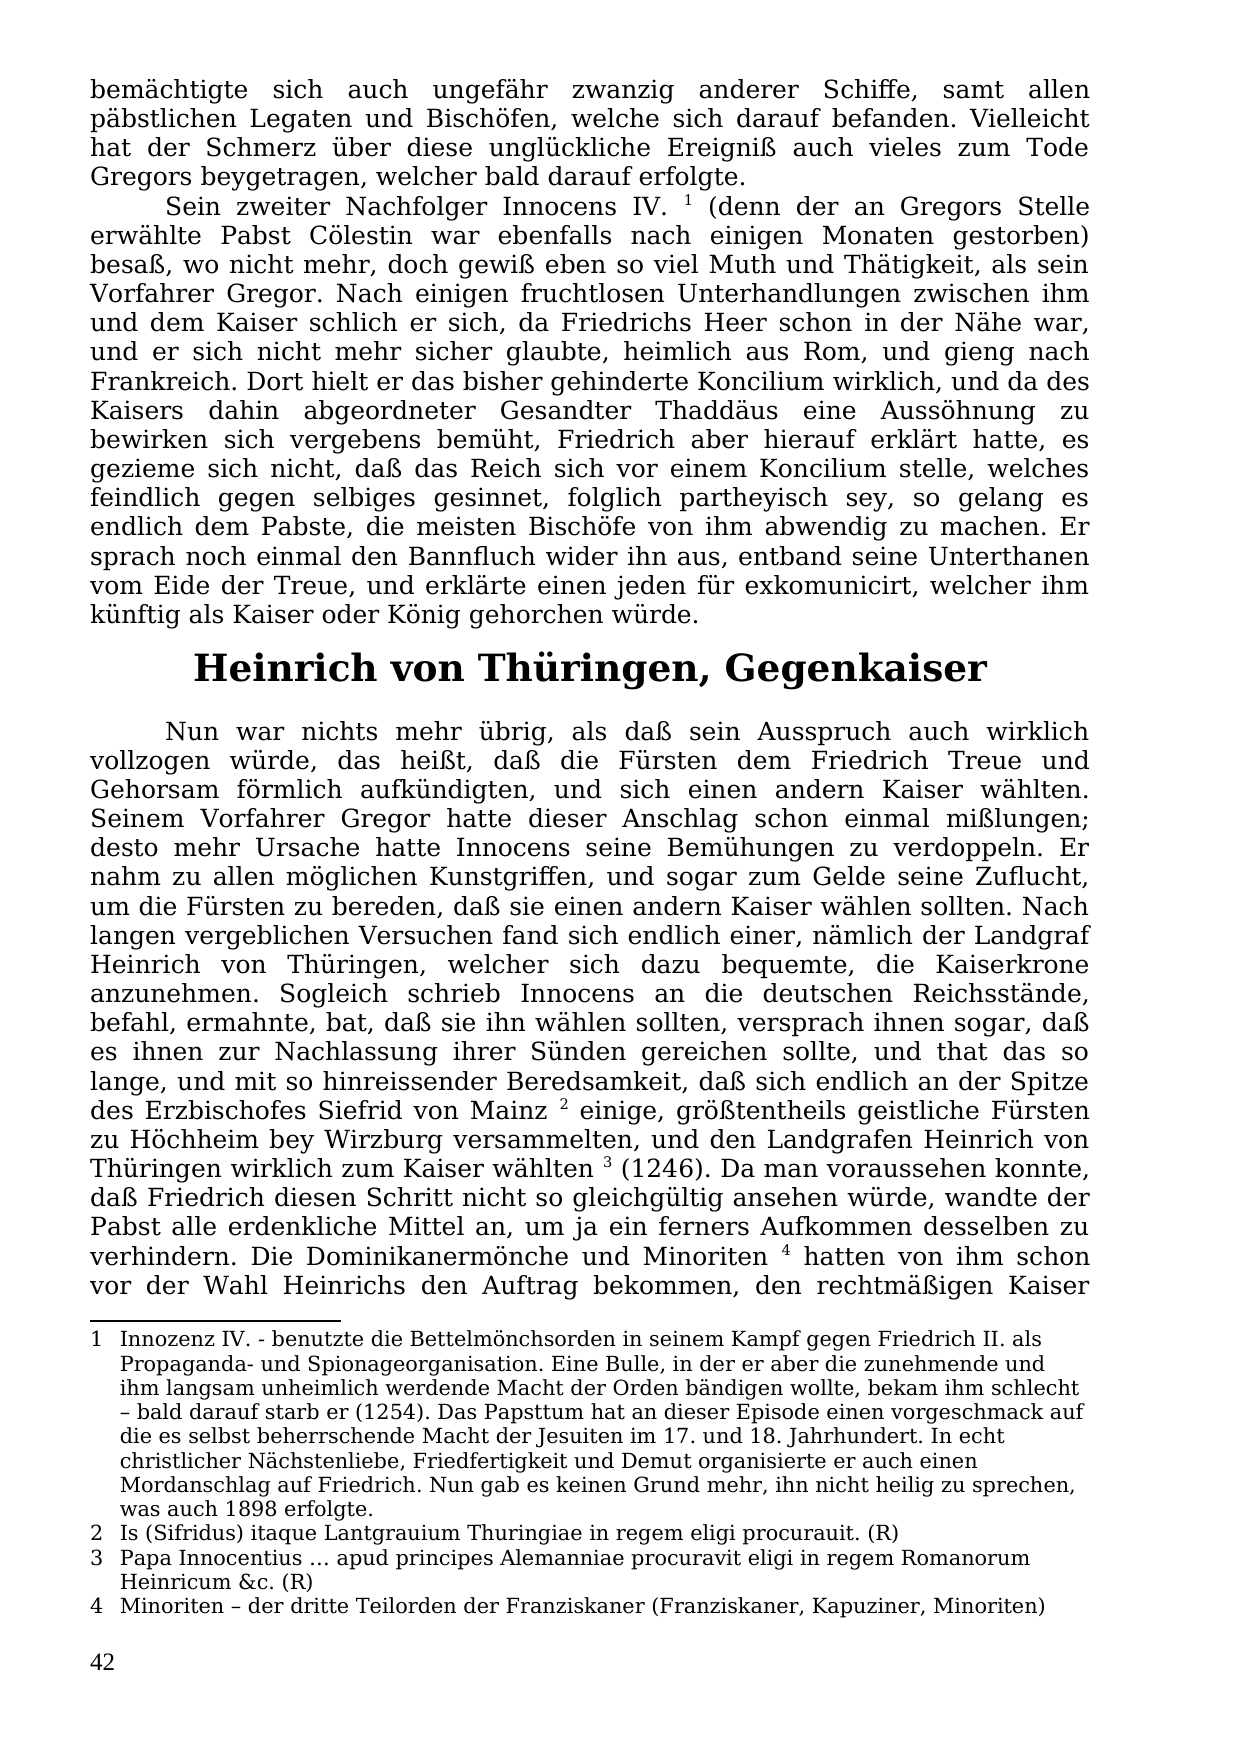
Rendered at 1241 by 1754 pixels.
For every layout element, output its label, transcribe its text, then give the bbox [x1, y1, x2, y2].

text Innozenz IV. - benutzte die Bettelmönchsorden in seinem Kampf gegen Friedrich II. als Propaganda- und Spionageorganisation. Eine Bulle, in der er aber die zunehmende und ihm langsam unheimlich werdende Macht der Orden bändigen wollte, bekam ihm schlecht – bald darauf starb er (1254). Das Papsttum hat an dieser Episode einen vorgeschmack auf die es selbst beherrschende Macht der Jesuiten im 17. und 18. Jahrhundert. In echt christlicher Nächstenliebe, Friedfertigkeit und Demut organisierte er auch einen Mordanschlag auf Friedrich. Nun gab es keinen Grund mehr, ihn nicht heilig zu sprechen, was auch 1898 erfolgte. [90, 1327, 1091, 1521]
text Papa Innocentius … apud principes Alemanniae procuravit eligi in regem Romanorum Heinricum &c. (R) [90, 1546, 1091, 1594]
text Is (Sifridus) itaque Lantgrauium Thuringiae in regem eligi procurauit. (R) [90, 1521, 1091, 1546]
text Heinrich von Thüringen, Gegenkaiser [90, 629, 1091, 690]
text Nun war nichts mehr übrig, als daß sein Ausspruch auch wirklich vollzogen würde, das heißt, daß die Fürsten dem Friedrich Treue und Gehorsam förmlich aufkündigten, und sich einen andern Kaiser wählten. Seinem Vorfahrer Gregor hatte dieser Anschlag schon einmal mißlungen; desto mehr Ursache hatte Innocens seine Bemühungen zu verdoppeln. Er nahm zu allen möglichen Kunstgriffen, und sogar zum Gelde seine Zuflucht, um die Fürsten zu bereden, daß sie einen andern Kaiser wählen sollten. Nach langen vergeblichen Versuchen fand sich endlich einer, nämlich der Landgraf Heinrich von Thüringen, welcher sich dazu bequemte, die Kaiserkrone anzunehmen. Sogleich schrieb Innocens an die deutschen Reichsstände, befahl, ermahnte, bat, daß sie ihn wählen sollten, versprach ihnen sogar, daß es ihnen zur Nachlassung ihrer Sünden gereichen sollte, und that das so lange, und mit so hinreissender Beredsamkeit, daß sich endlich an der Spitze des Erzbischofes Siefrid von Mainz einige, größtentheils geistliche Fürsten zu Höchheim bey Wirzburg versammelten, und den Landgrafen Heinrich von Thüringen wirklich zum Kaiser wählten (1246). Da man voraussehen konnte, daß Friedrich diesen Schritt nicht so gleichgültig ansehen würde, wandte der Pabst alle erdenkliche Mittel an, um ja ein ferners Aufkommen desselben zu verhindern. Die Dominikanermönche und Minoriten hatten von ihm schon vor der Wahl Heinrichs den Auftrag bekommen, den rechtmäßigen Kaiser [90, 690, 1091, 1300]
text bemächtigte sich auch ungefähr zwanzig anderer Schiffe, samt allen päbstlichen Legaten und Bischöfen, welche sich darauf befanden. Vielleicht hat der Schmerz über diese unglückliche Ereigniß auch vieles zum Tode Gregors beygetragen, welcher bald darauf erfolgte. [90, 75, 1091, 192]
text Sein zweiter Nachfolger Innocens IV. (denn der an Gregors Stelle erwählte Pabst Cölestin war ebenfalls nach einigen Monaten gestorben) besaß, wo nicht mehr, doch gewiß eben so viel Muth und Thätigkeit, als sein Vorfahrer Gregor. Nach einigen fruchtlosen Unterhandlungen zwischen ihm und dem Kaiser schlich er sich, da Friedrichs Heer schon in der Nähe war, und er sich nicht mehr sicher glaubte, heimlich aus Rom, und gieng nach Frankreich. Dort hielt er das bisher gehinderte Koncilium wirklich, und da des Kaisers dahin abgeordneter Gesandter Thaddäus eine Aussöhnung zu bewirken sich vergebens bemüht, Friedrich aber hierauf erklärt hatte, es gezieme sich nicht, daß das Reich sich vor einem Koncilium stelle, welches feindlich gegen selbiges gesinnet, folglich partheyisch sey, so gelang es endlich dem Pabste, die meisten Bischöfe von ihm abwendig zu machen. Er sprach noch einmal den Bannfluch wider ihn aus, entband seine Unterthanen vom Eide der Treue, und erklärte einen jeden für exkomunicirt, welcher ihm künftig als Kaiser oder König gehorchen würde. [90, 192, 1091, 629]
text Minoriten – der dritte Teilorden der Franziskaner (Franziskaner, Kapuziner, Minoriten) [90, 1594, 1091, 1618]
